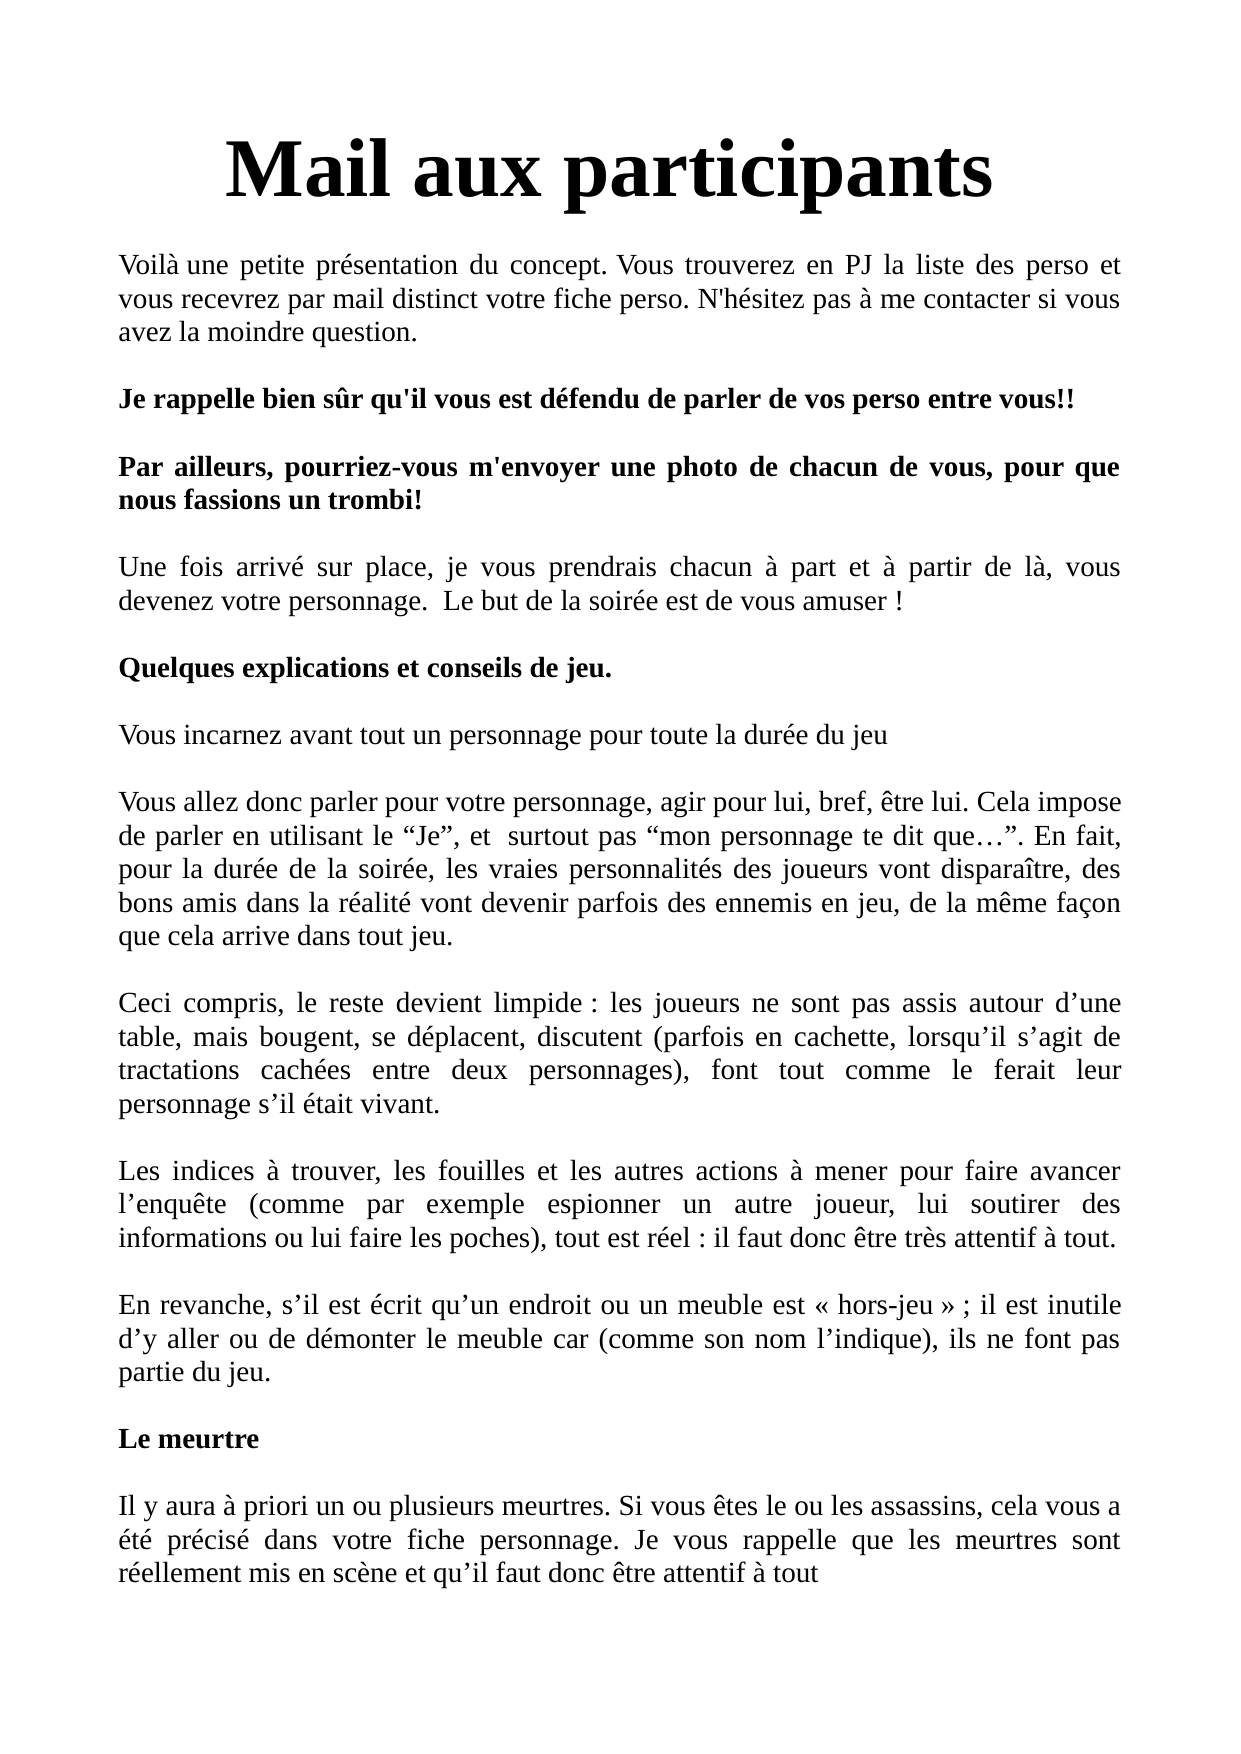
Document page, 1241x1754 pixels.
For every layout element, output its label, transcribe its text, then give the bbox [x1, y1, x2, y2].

text Il y aura à priori un ou plusieurs meurtres. Si vous êtes le ou les assassins, cela vous a été précisé dans votre fiche personnage. Je vous rappelle que les meurtres sont réellement mis en scène et qu’il faut donc être attentif à tout [118, 1488, 1122, 1589]
text Une fois arrivé sur place, je vous prendrais chacun à part et à partir de là, vous devenez votre personnage. Le but de la soirée est de vous amuser ! [118, 549, 1122, 616]
text Quelques explications et conseils de jeu. [118, 650, 1122, 683]
text Les indices à trouver, les fouilles et les autres actions à mener pour faire avancer l’enquête (comme par exemple espionner un autre joueur, lui soutirer des informations ou lui faire les poches), tout est réel : il faut donc être très attentif à tout. [118, 1153, 1122, 1254]
text Ceci compris, le reste devient limpide : les joueurs ne sont pas assis autour d’une table, mais bougent, se déplacent, discutent (parfois en cachette, lorsqu’il s’agit de tractations cachées entre deux personnages), font tout comme le ferait leur personnage s’il était vivant. [118, 985, 1122, 1119]
text Mail aux participants [118, 118, 1122, 214]
text Je rappelle bien sûr qu'il vous est défendu de parler de vos perso entre vous!! [118, 382, 1122, 415]
text Vous allez donc parler pour votre personnage, agir pour lui, bref, être lui. Cela impose de parler en utilisant le “Je”, et surtout pas “mon personnage te dit que…”. En fait, pour la durée de la soirée, les vraies personnalités des joueurs vont disparaître, des bons amis dans la réalité vont devenir parfois des ennemis en jeu, de la même façon que cela arrive dans tout jeu. [118, 784, 1122, 952]
text Par ailleurs, pourriez-vous m'envoyer une photo de chacun de vous, pour que nous fassions un trombi! [118, 449, 1122, 516]
text Voilà une petite présentation du concept. Vous trouverez en PJ la liste des perso et vous recevrez par mail distinct votre fiche perso. N'hésitez pas à me contacter si vous avez la moindre question. [118, 247, 1122, 348]
text En revanche, s’il est écrit qu’un endroit ou un meuble est « hors-jeu » ; il est inutile d’y aller ou de démonter le meuble car (comme son nom l’indique), ils ne font pas partie du jeu. [118, 1287, 1122, 1388]
text Le meurtre [118, 1421, 1122, 1455]
text Vous incarnez avant tout un personnage pour toute la durée du jeu [118, 717, 1122, 751]
